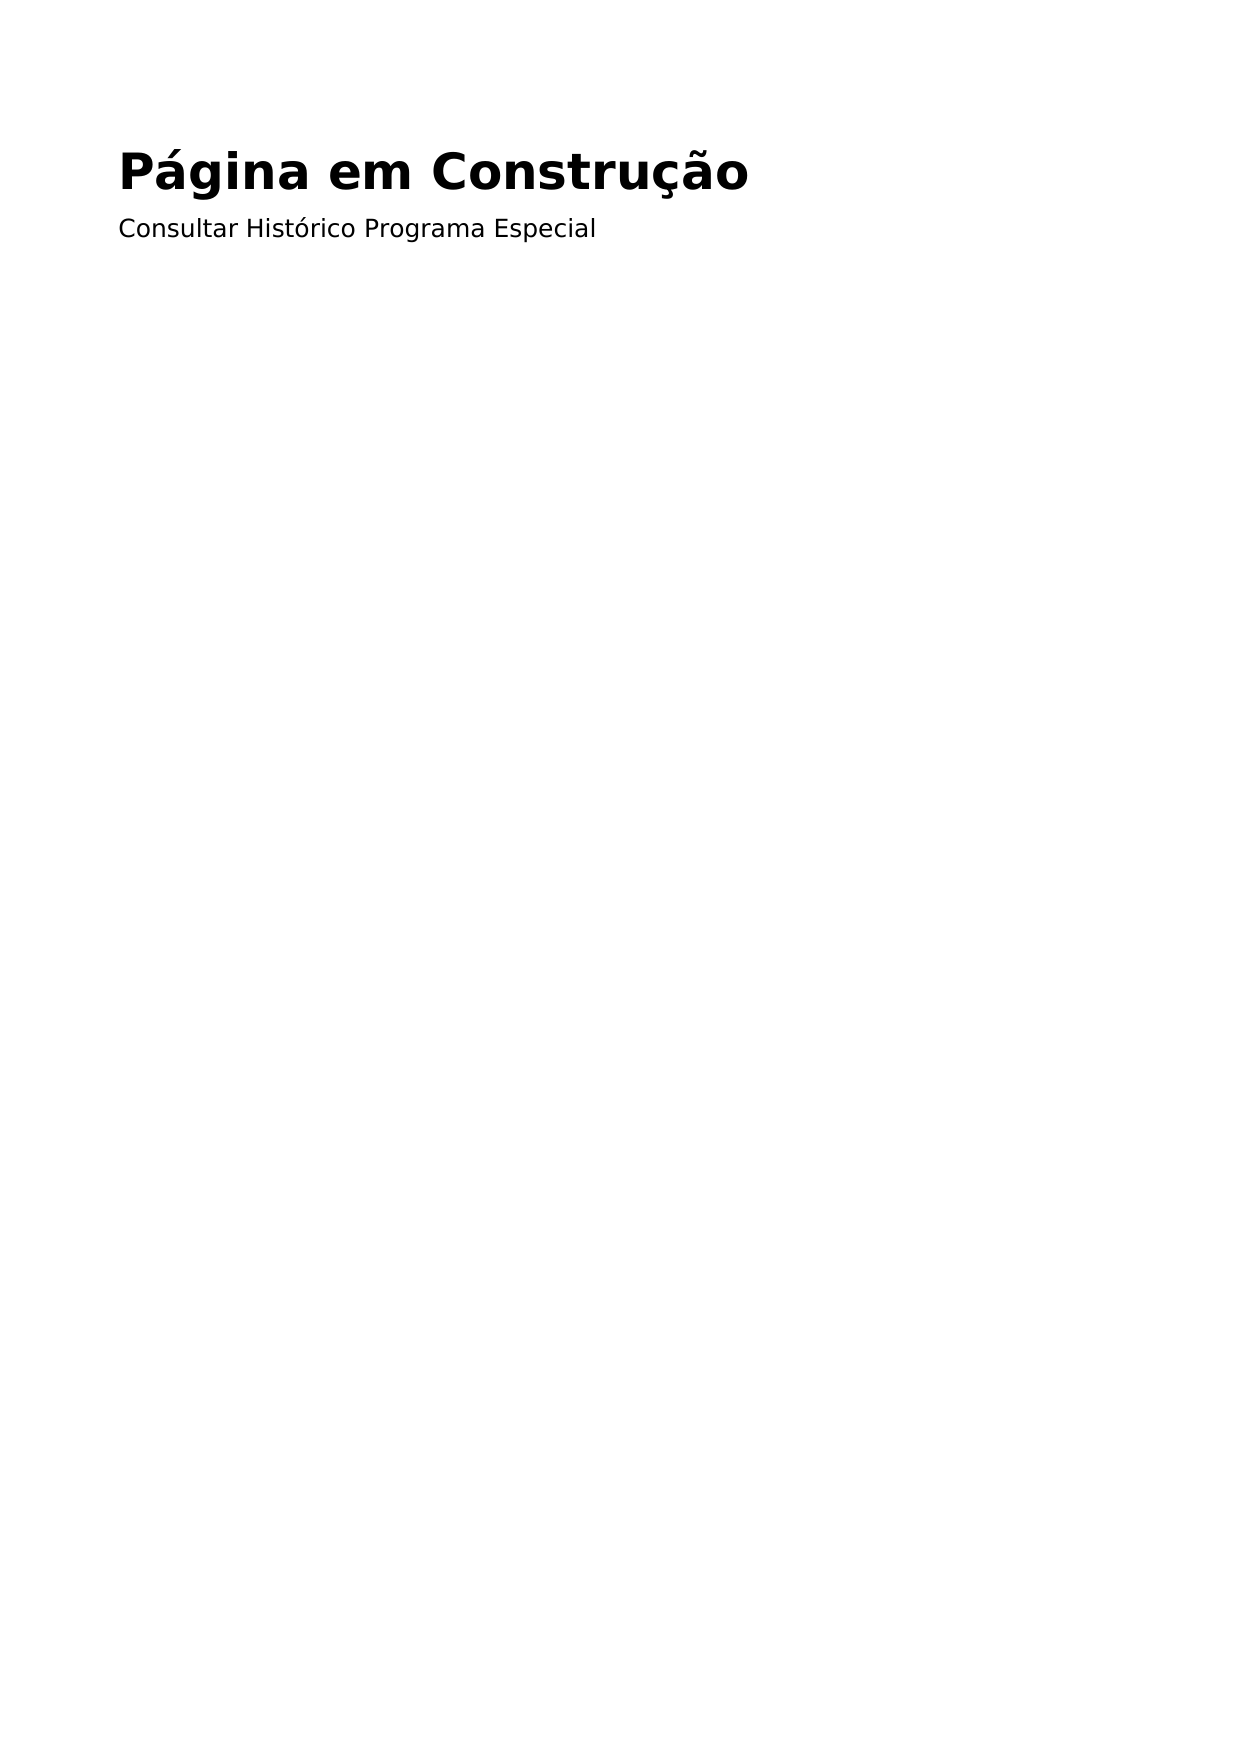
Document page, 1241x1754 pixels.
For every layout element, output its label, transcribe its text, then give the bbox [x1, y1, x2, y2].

subtitle Página em Construção [118, 143, 1122, 201]
text Consultar Histórico Programa Especial [118, 214, 1122, 243]
